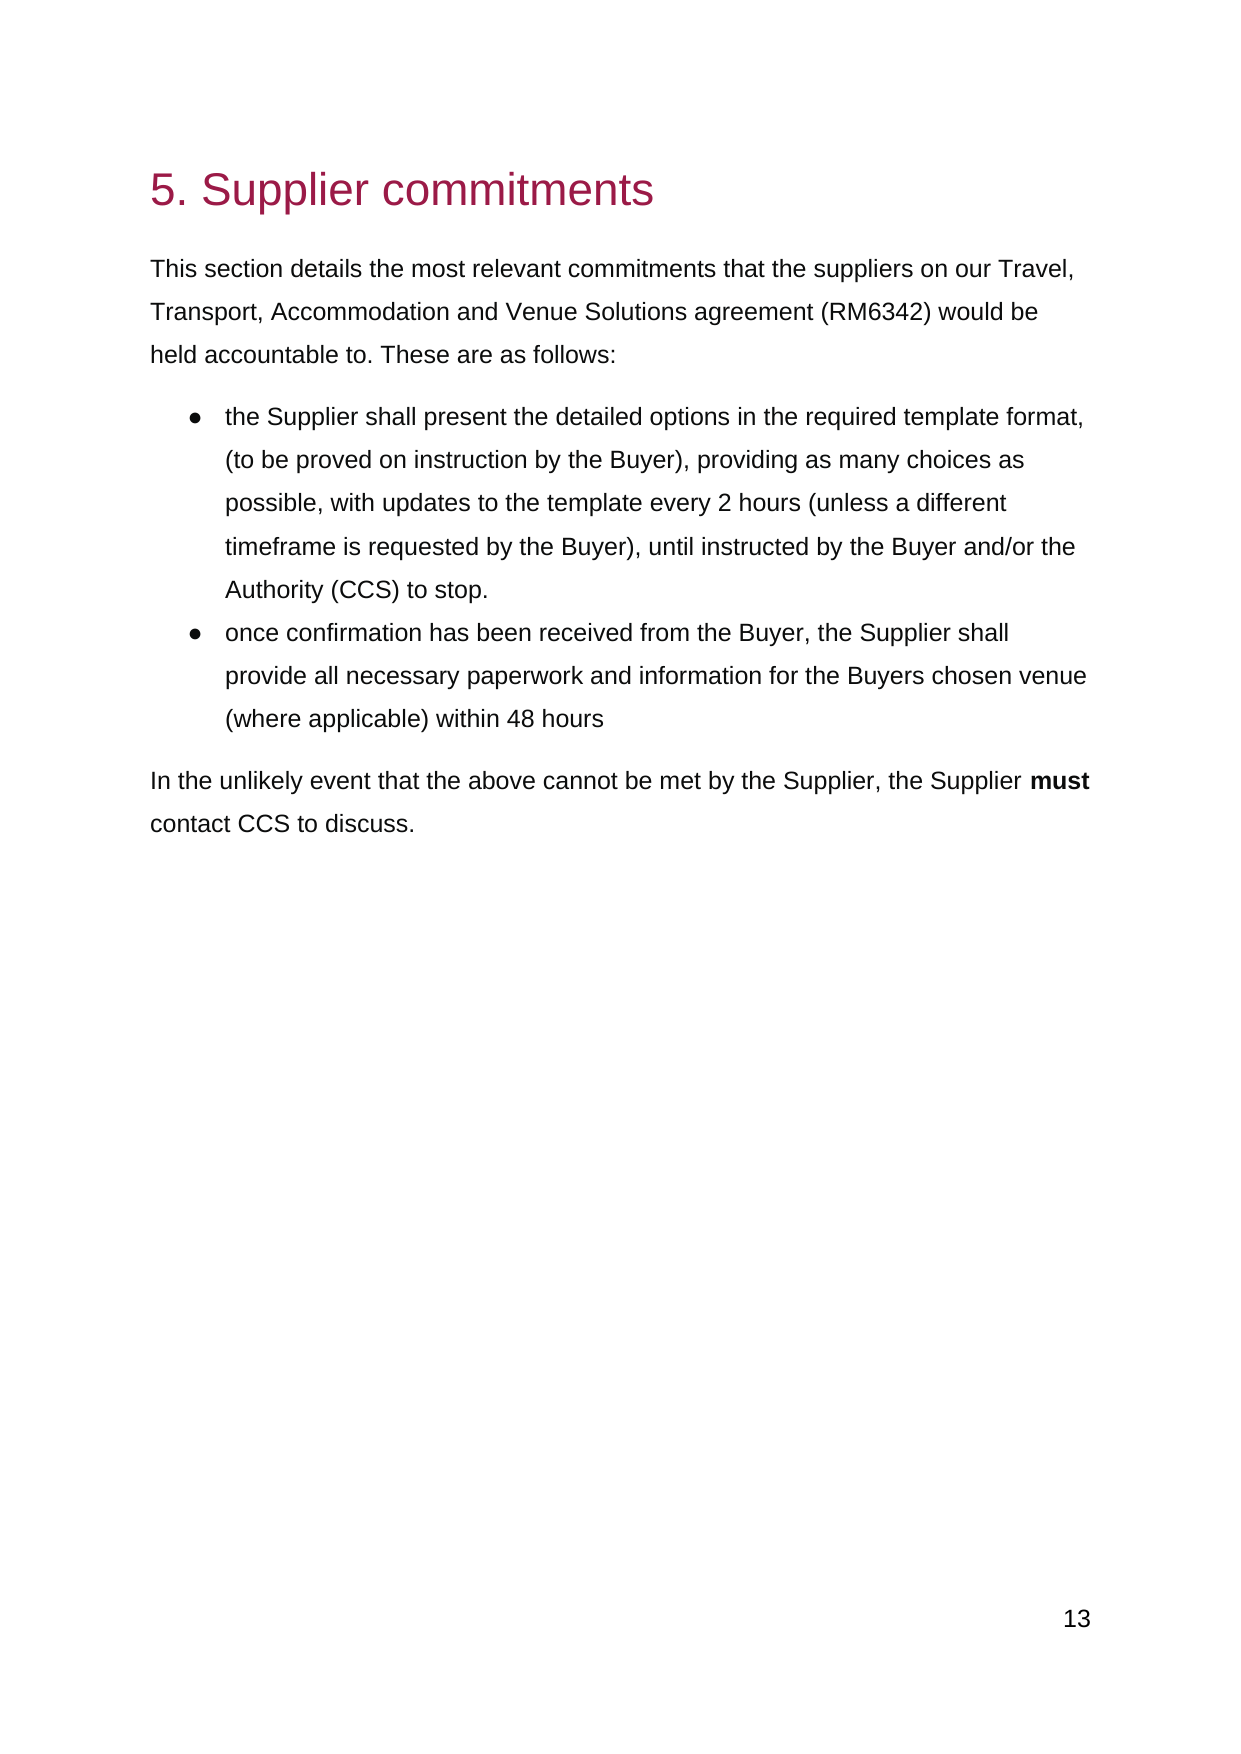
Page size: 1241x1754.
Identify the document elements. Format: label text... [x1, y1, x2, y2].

list once confirmation has been received from the Buyer, the Supplier shall provide all necessary paperwork and information for the Buyers chosen venue (where applicable) within 48 hours [187, 618, 1091, 733]
text This section details the most relevant commitments that the suppliers on our Travel, Transport, Accommodation and Venue Solutions agreement (RM6342) would be held accountable to. These are as follows: [150, 254, 1091, 369]
list the Supplier shall present the detailed options in the required template format, (to be proved on instruction by the Buyer), providing as many choices as possible, with updates to the template every 2 hours (unless a different timeframe is requested by the Buyer), until instructed by the Buyer and/or the Authority (CCS) to stop. [187, 402, 1091, 603]
text In the unlikely event that the above cannot be met by the Supplier, the Supplier must contact CCS to discuss. [150, 766, 1091, 838]
subtitle 5. Supplier commitments [150, 162, 1091, 215]
